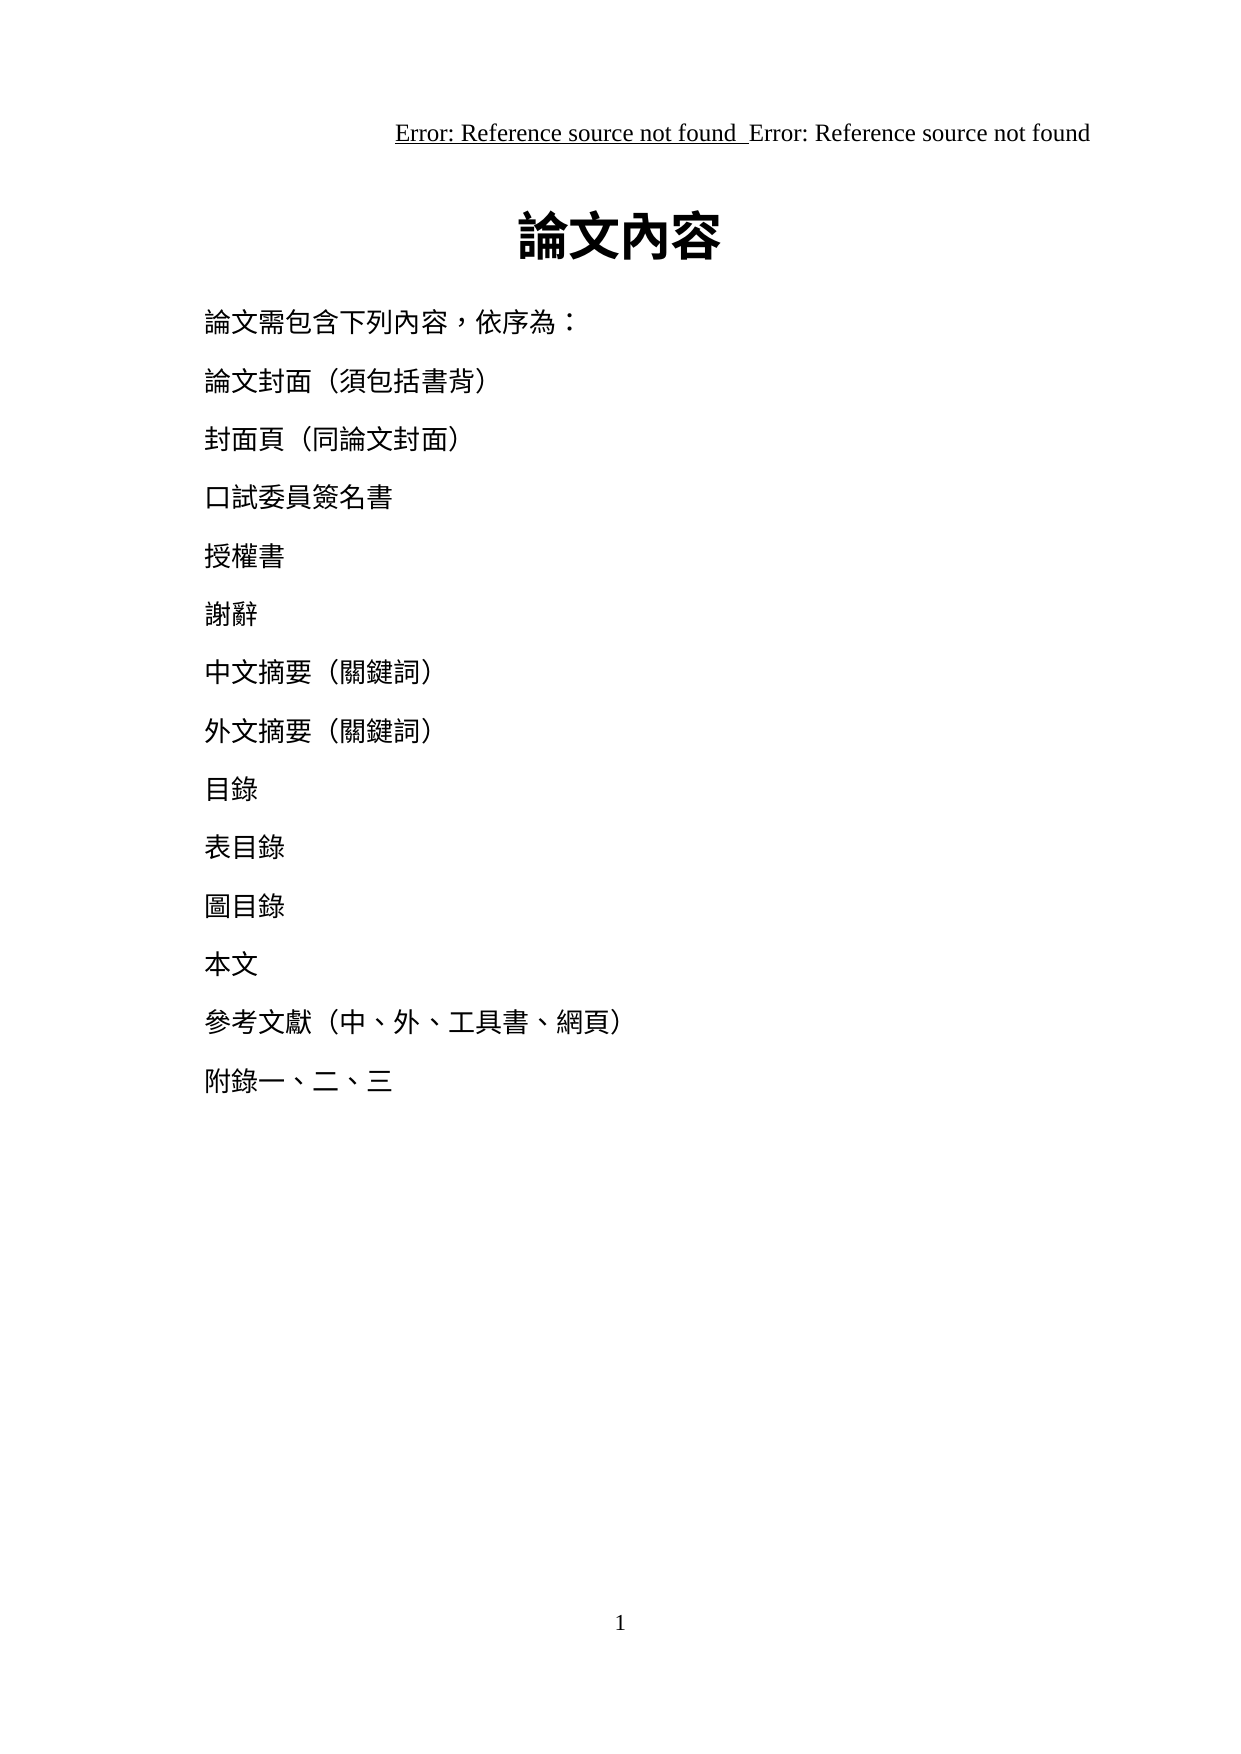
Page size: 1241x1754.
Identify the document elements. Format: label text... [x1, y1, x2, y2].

text 本文 [150, 937, 1090, 982]
text 口試委員簽名書 [150, 470, 1090, 516]
text 目錄 [150, 762, 1090, 807]
subtitle 論文內容 [150, 194, 1090, 270]
text 論文封面（須包括書背） [150, 353, 1090, 399]
text 外文摘要（關鍵詞） [150, 703, 1090, 749]
text 謝辭 [150, 587, 1090, 632]
text 論文需包含下列內容，依序為： [150, 295, 1090, 341]
text 授權書 [150, 528, 1090, 574]
text 表目錄 [150, 820, 1090, 866]
text 附錄一、二、三 [150, 1053, 1090, 1099]
text 參考文獻（中、外、工具書、網頁） [150, 995, 1090, 1041]
text 圖目錄 [150, 878, 1090, 924]
text 封面頁（同論文封面） [150, 412, 1090, 457]
text 中文摘要（關鍵詞） [150, 645, 1090, 691]
